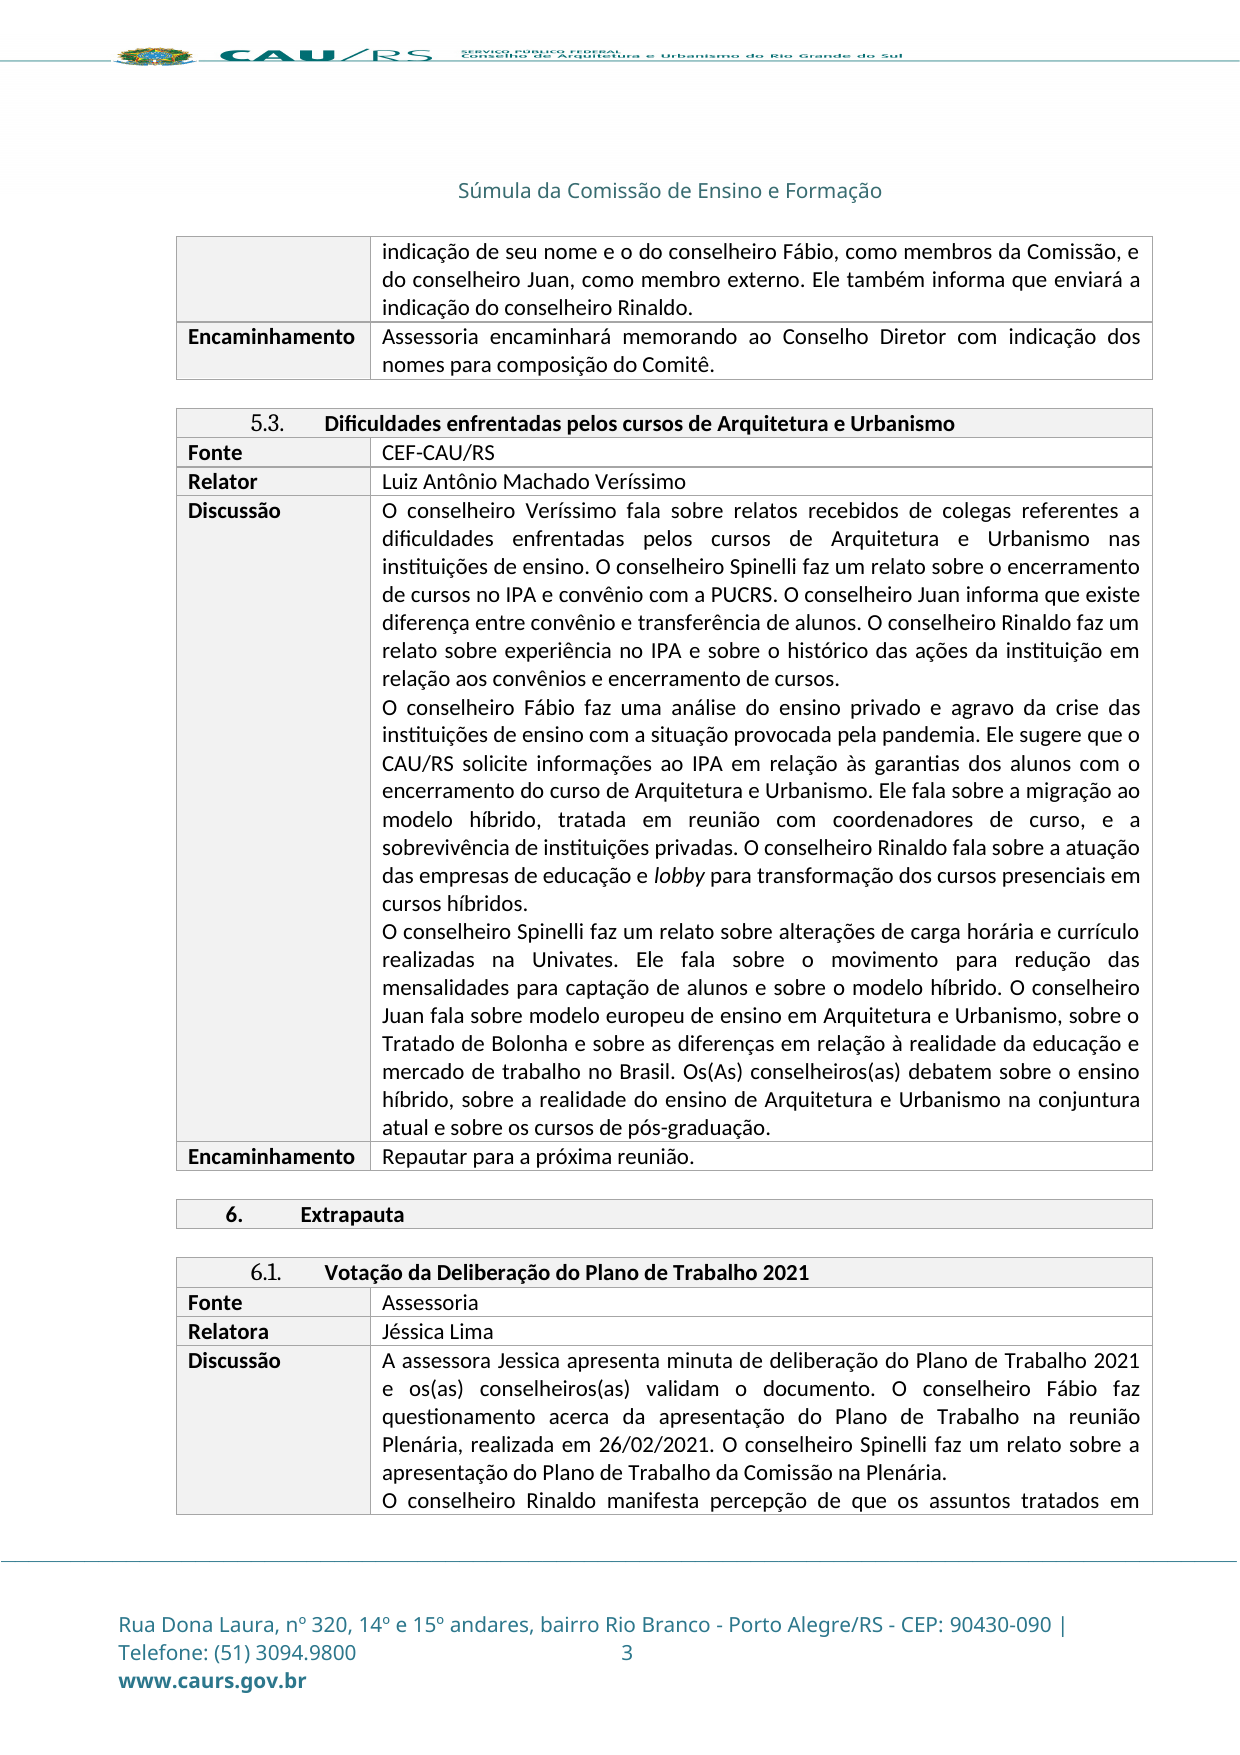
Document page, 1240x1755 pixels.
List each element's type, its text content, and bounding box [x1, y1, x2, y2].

table_cell Discussão [177, 1346, 370, 1514]
table_cell [177, 1229, 1153, 1257]
table_cell Luiz Antônio Machado Veríssimo [371, 468, 1152, 495]
table_cell Extrapauta [177, 1200, 1152, 1228]
table_cell Jéssica Lima [371, 1317, 1152, 1345]
table_cell Relator [177, 468, 370, 495]
table_cell O conselheiro Veríssimo fala sobre relatos recebidos de colegas referentes a dificuldades enfrentadas pelos cursos de Arquitetura e Urbanismo nas instituições de ensino. O conselheiro Spinelli faz um relato sobre o encerramento de cursos no IPA e convênio com a PUCRS. O conselheiro Juan informa que existe diferença entre convênio e transferência de alunos. O conselheiro Rinaldo faz um relato sobre experiência no IPA e sobre o histórico das ações da instituição em relação aos convênios e encerramento de cursos. O conselheiro Fábio faz uma análise do ensino privado e agravo da crise das instituições de ensino com a situação provocada pela pandemia. Ele sugere que o CAU/RS solicite informações ao IPA em relação às garantias dos alunos com o encerramento do curso de Arquitetura e Urbanismo. Ele fala sobre a migração ao modelo híbrido, tratada em reunião com coordenadores de curso, e a sobrevivência de instituições privadas. O conselheiro Rinaldo fala sobre a atuação das empresas de educação e lobby para transformação dos cursos presenciais em cursos híbridos. O conselheiro Spinelli faz um relato sobre alterações de carga horária e currículo realizadas na Univates. Ele fala sobre o movimento para redução das mensalidades para captação de alunos e sobre o modelo híbrido. O conselheiro Juan fala sobre modelo europeu de ensino em Arquitetura e Urbanismo, sobre o Tratado de Bolonha e sobre as diferenças em relação à realidade da educação e mercado de trabalho no Brasil. Os(As) conselheiros(as) debatem sobre o ensino híbrido, sobre a realidade do ensino de Arquitetura e Urbanismo na conjuntura atual e sobre os cursos de pós-graduação. [371, 496, 1152, 1141]
table_cell Fonte [177, 438, 370, 466]
table_cell Fonte [177, 1288, 370, 1316]
table_cell [177, 1171, 1153, 1199]
table_cell Votação da Deliberação do Plano de Trabalho 2021 [177, 1258, 1152, 1287]
table_cell A assessora Jessica apresenta minuta de deliberação do Plano de Trabalho 2021 e os(as) conselheiros(as) validam o documento. O conselheiro Fábio faz questionamento acerca da apresentação do Plano de Trabalho na reunião Plenária, realizada em 26/02/2021. O conselheiro Spinelli faz um relato sobre a apresentação do Plano de Trabalho da Comissão na Plenária. O conselheiro Rinaldo manifesta percepção de que os assuntos tratados em [371, 1346, 1152, 1514]
table_cell [177, 237, 370, 321]
table_cell Encaminhamento [177, 323, 370, 378]
table_cell Encaminhamento [177, 1142, 370, 1170]
table_cell [177, 380, 1153, 407]
table_cell CEF-CAU/RS [371, 438, 1152, 466]
table_cell Dificuldades enfrentadas pelos cursos de Arquitetura e Urbanismo [177, 409, 1152, 437]
table_cell Relatora [177, 1317, 370, 1345]
table_cell indicação de seu nome e o do conselheiro Fábio, como membros da Comissão, e do conselheiro Juan, como membro externo. Ele também informa que enviará a indicação do conselheiro Rinaldo. [371, 237, 1152, 321]
table_cell Repautar para a próxima reunião. [371, 1142, 1152, 1170]
table_cell Assessoria [371, 1288, 1152, 1316]
table_cell Discussão [177, 496, 370, 1141]
table_cell Assessoria encaminhará memorando ao Conselho Diretor com indicação dos nomes para composição do Comitê. [371, 323, 1152, 378]
